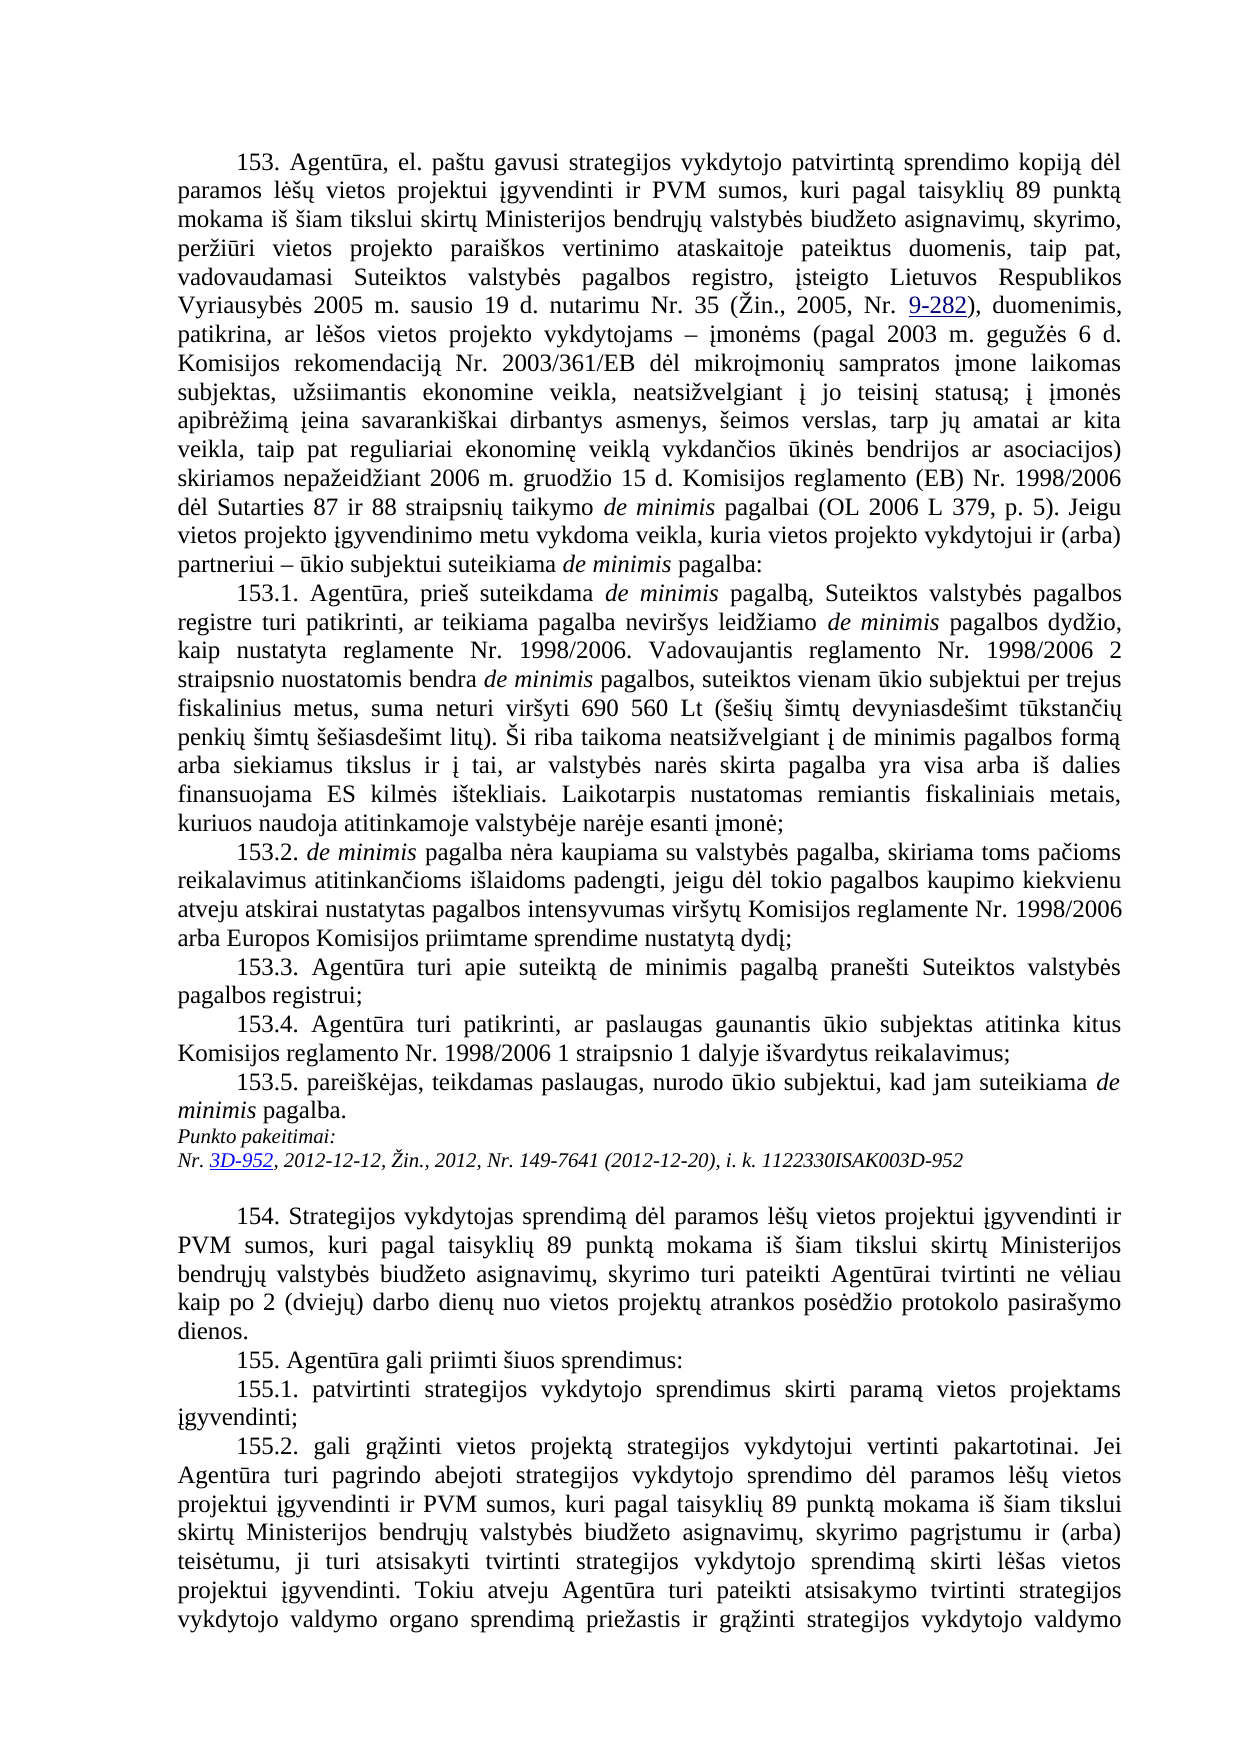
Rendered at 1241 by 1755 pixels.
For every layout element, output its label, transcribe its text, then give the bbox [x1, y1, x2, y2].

text Punkto pakeitimai: [177, 1124, 1122, 1148]
text 154. Strategijos vykdytojas sprendimą dėl paramos lėšų vietos projektui įgyvendinti ir PVM sumos, kuri pagal taisyklių 89 punktą mokama iš šiam tikslui skirtų Ministerijos bendrųjų valstybės biudžeto asignavimų, skyrimo turi pateikti Agentūrai tvirtinti ne vėliau kaip po 2 (dviejų) darbo dienų nuo vietos projektų atrankos posėdžio protokolo pasirašymo dienos. [177, 1201, 1122, 1345]
text 153.5. pareiškėjas, teikdamas paslaugas, nurodo ūkio subjektui, kad jam suteikiama de minimis pagalba. [177, 1067, 1122, 1124]
text Nr. 3D-952, 2012-12-12, Žin., 2012, Nr. 149-7641 (2012-12-20), i. k. 1122330ISAK003D-952 [177, 1148, 1122, 1172]
text 155. Agentūra gali priimti šiuos sprendimus: [177, 1345, 1122, 1374]
text 153.3. Agentūra turi apie suteiktą de minimis pagalbą pranešti Suteiktos valstybės pagalbos registrui; [177, 952, 1122, 1009]
text 155.1. patvirtinti strategijos vykdytojo sprendimus skirti paramą vietos projektams įgyvendinti; [177, 1374, 1122, 1431]
text 155.2. gali grąžinti vietos projektą strategijos vykdytojui vertinti pakartotinai. Jei Agentūra turi pagrindo abejoti strategijos vykdytojo sprendimo dėl paramos lėšų vietos projektui įgyvendinti ir PVM sumos, kuri pagal taisyklių 89 punktą mokama iš šiam tikslui skirtų Ministerijos bendrųjų valstybės biudžeto asignavimų, skyrimo pagrįstumu ir (arba) teisėtumu, ji turi atsisakyti tvirtinti strategijos vykdytojo sprendimą skirti lėšas vietos projektui įgyvendinti. Tokiu atveju Agentūra turi pateikti atsisakymo tvirtinti strategijos vykdytojo valdymo organo sprendimą priežastis ir grąžinti strategijos vykdytojo valdymo [177, 1431, 1122, 1632]
text 153.2. de minimis pagalba nėra kaupiama su valstybės pagalba, skiriama toms pačioms reikalavimus atitinkančioms išlaidoms padengti, jeigu dėl tokio pagalbos kaupimo kiekvienu atveju atskirai nustatytas pagalbos intensyvumas viršytų Komisijos reglamente Nr. 1998/2006 arba Europos Komisijos priimtame sprendime nustatytą dydį; [177, 837, 1122, 952]
text 153.4. Agentūra turi patikrinti, ar paslaugas gaunantis ūkio subjektas atitinka kitus Komisijos reglamento Nr. 1998/2006 1 straipsnio 1 dalyje išvardytus reikalavimus; [177, 1009, 1122, 1067]
text 153.1. Agentūra, prieš suteikdama de minimis pagalbą, Suteiktos valstybės pagalbos registre turi patikrinti, ar teikiama pagalba neviršys leidžiamo de minimis pagalbos dydžio, kaip nustatyta reglamente Nr. 1998/2006. Vadovaujantis reglamento Nr. 1998/2006 2 straipsnio nuostatomis bendra de minimis pagalbos, suteiktos vienam ūkio subjektui per trejus fiskalinius metus, suma neturi viršyti 690 560 Lt (šešių šimtų devyniasdešimt tūkstančių penkių šimtų šešiasdešimt litų). Ši riba taikoma neatsižvelgiant į de minimis pagalbos formą arba siekiamus tikslus ir į tai, ar valstybės narės skirta pagalba yra visa arba iš dalies finansuojama ES kilmės ištekliais. Laikotarpis nustatomas remiantis fiskaliniais metais, kuriuos naudoja atitinkamoje valstybėje narėje esanti įmonė; [177, 578, 1122, 837]
text 153. Agentūra, el. paštu gavusi strategijos vykdytojo patvirtintą sprendimo kopiją dėl paramos lėšų vietos projektui įgyvendinti ir PVM sumos, kuri pagal taisyklių 89 punktą mokama iš šiam tikslui skirtų Ministerijos bendrųjų valstybės biudžeto asignavimų, skyrimo, peržiūri vietos projekto paraiškos vertinimo ataskaitoje pateiktus duomenis, taip pat, vadovaudamasi Suteiktos valstybės pagalbos registro, įsteigto Lietuvos Respublikos Vyriausybės 2005 m. sausio 19 d. nutarimu Nr. 35 (Žin., 2005, Nr. 9-282), duomenimis, patikrina, ar lėšos vietos projekto vykdytojams – įmonėms (pagal 2003 m. gegužės 6 d. Komisijos rekomendaciją Nr. 2003/361/EB dėl mikroįmonių sampratos įmone laikomas subjektas, užsiimantis ekonomine veikla, neatsižvelgiant į jo teisinį statusą; į įmonės apibrėžimą įeina savarankiškai dirbantys asmenys, šeimos verslas, tarp jų amatai ar kita veikla, taip pat reguliariai ekonominę veiklą vykdančios ūkinės bendrijos ar asociacijos) skiriamos nepažeidžiant 2006 m. gruodžio 15 d. Komisijos reglamento (EB) Nr. 1998/2006 dėl Sutarties 87 ir 88 straipsnių taikymo de minimis pagalbai (OL 2006 L 379, p. 5). Jeigu vietos projekto įgyvendinimo metu vykdoma veikla, kuria vietos projekto vykdytojui ir (arba) partneriui – ūkio subjektui suteikiama de minimis pagalba: [177, 147, 1122, 578]
